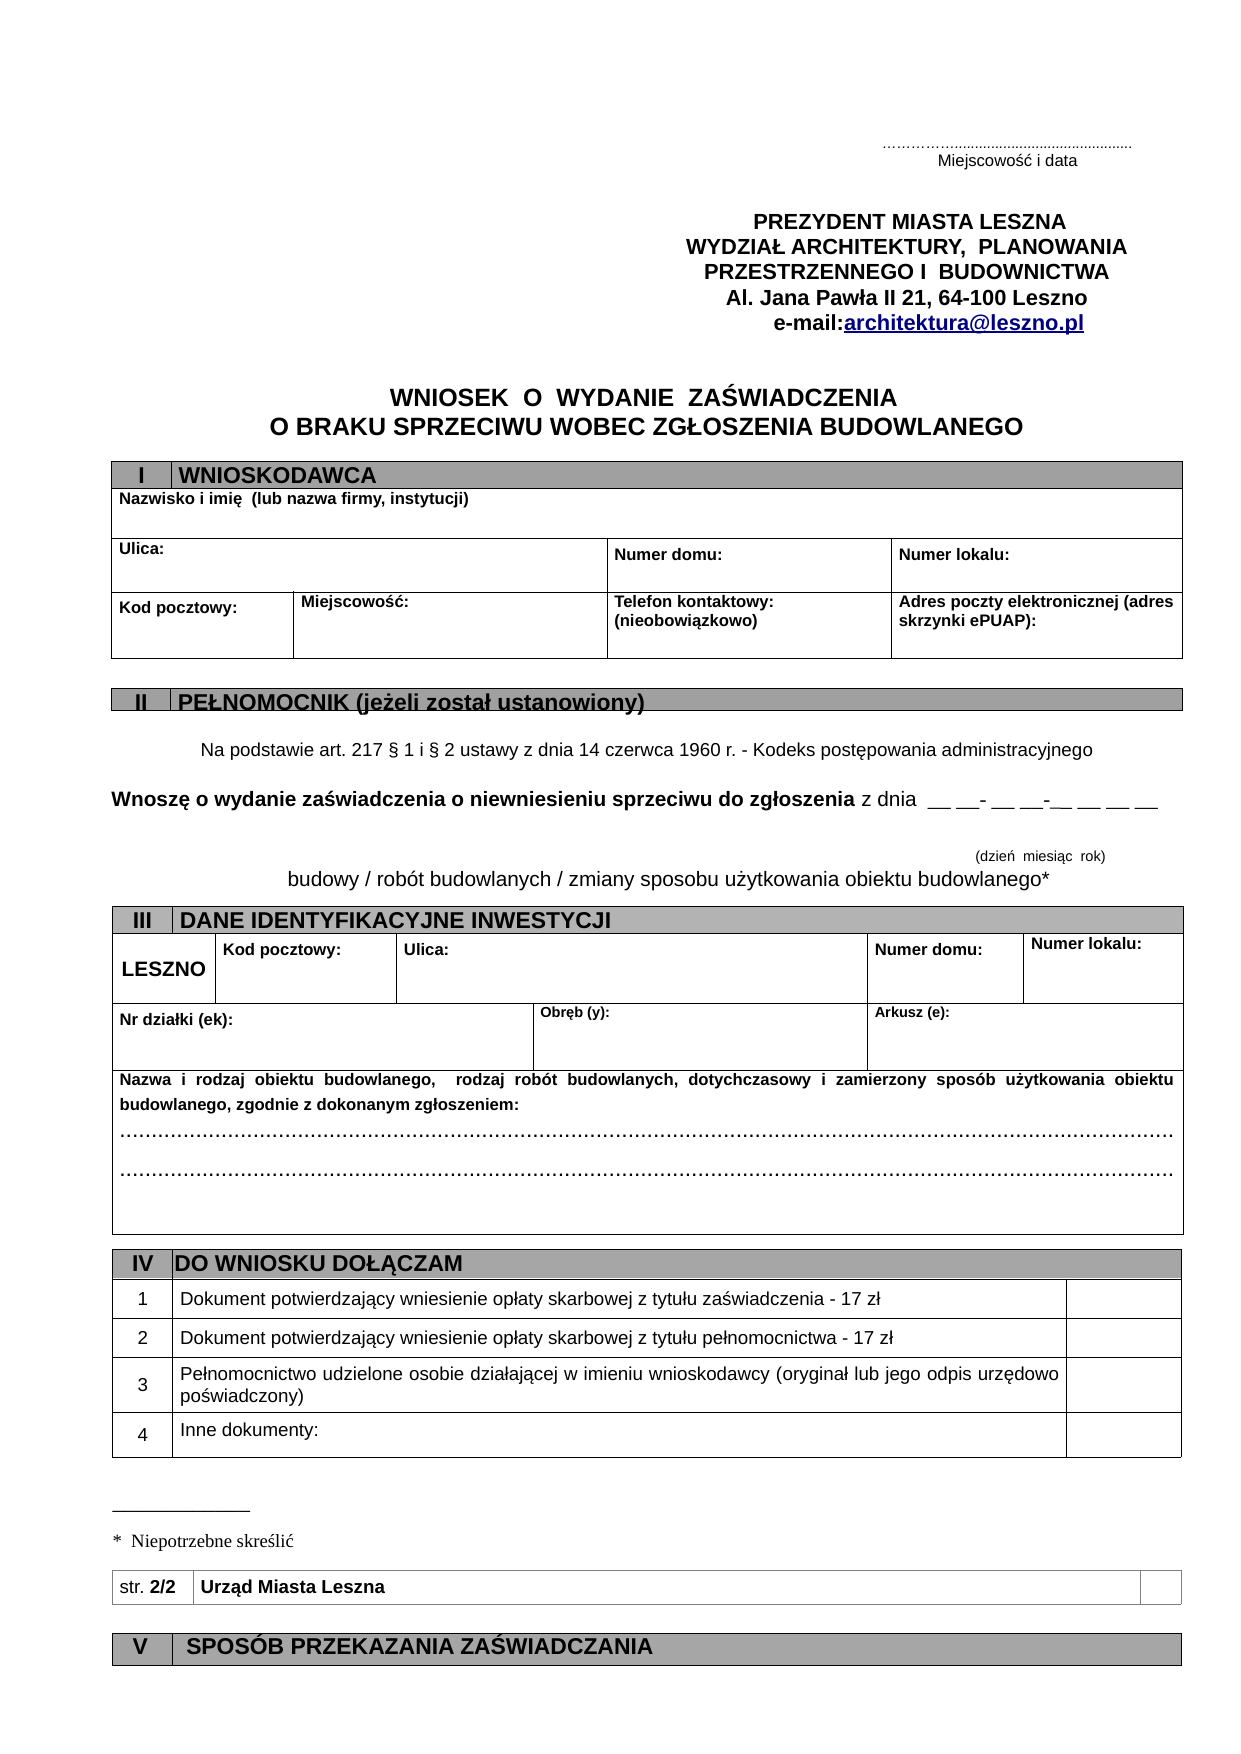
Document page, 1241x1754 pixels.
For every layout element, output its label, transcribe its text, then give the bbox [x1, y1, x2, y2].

text ____________ [112, 1494, 1182, 1513]
table_cell Arkusz (e): [868, 1004, 1183, 1069]
table_cell Dokument potwierdzający wniesienie opłaty skarbowej z tytułu zaświadczenia - 17 zł [173, 1280, 1066, 1318]
table_cell Pełnomocnictwo udzielone osobie działającej w imieniu wnioskodawcy (oryginał lub jego odpis urzędowo poświadczony) [173, 1358, 1066, 1412]
table_cell Telefon kontaktowy: (nieobowiązkowo) [608, 593, 891, 658]
table_cell Adres poczty elektronicznej (adres skrzynki ePUAP): [892, 593, 1182, 658]
table_header III [113, 907, 172, 933]
table_header [1141, 1571, 1181, 1603]
table_cell Kod pocztowy: [216, 934, 396, 1003]
text (dzień miesiąc rok) [111, 812, 1181, 867]
table_cell 1 [113, 1280, 172, 1318]
table_cell [1067, 1280, 1181, 1318]
table_cell Obręb (y): [534, 1004, 867, 1069]
table_header DANE IDENTYFIKACYJNE INWESTYCJI [173, 907, 1183, 933]
text WNIOSEK O WYDANIE ZAŚWIADCZENIA O BRAKU SPRZECIWU WOBEC ZGŁOSZENIA BUDOWLANEGO [112, 383, 1181, 440]
table_cell Numer domu: [608, 539, 891, 591]
table_cell Nazwisko i imię (lub nazwa firmy, instytucji) [112, 489, 1182, 538]
table_cell [1067, 1319, 1181, 1356]
table_cell Dokument potwierdzający wniesienie opłaty skarbowej z tytułu pełnomocnictwa - 17 zł [173, 1319, 1066, 1356]
table_cell Numer lokalu: [1024, 934, 1183, 1003]
table_cell LESZNO [113, 934, 215, 1003]
text * Niepotrzebne skreślić [112, 1532, 1181, 1551]
table_cell Numer domu: [868, 934, 1023, 1003]
table_header V [113, 1634, 172, 1665]
table_cell 3 [113, 1358, 172, 1412]
table_header PEŁNOMOCNIK (jeżeli został ustanowiony) [171, 689, 1182, 710]
table_header SPOSÓB PRZEKAZANIA ZAŚWIADCZANIA [173, 1634, 1181, 1665]
table_cell Numer lokalu: [892, 539, 1182, 591]
table_header Urząd Miasta Leszna [194, 1571, 1140, 1603]
table_header str. 2/2 [113, 1571, 193, 1603]
table_cell Ulica: [397, 934, 867, 1003]
table_cell Ulica: [112, 539, 607, 591]
table_header IV [113, 1250, 172, 1278]
table_cell 4 [113, 1413, 172, 1457]
table_header DO WNIOSKU DOŁĄCZAM [173, 1250, 1181, 1278]
table_cell 2 [113, 1319, 172, 1356]
table_cell [1067, 1413, 1181, 1457]
table_cell Nazwa i rodzaj obiektu budowlanego, rodzaj robót budowlanych, dotychczasowy i zamierzony sposób użytkowania obiektu budowlanego, zgodnie z dokonanym zgłoszeniem: [113, 1071, 1183, 1234]
table_cell [1067, 1358, 1181, 1412]
table_cell Nr działki (ek): [113, 1004, 533, 1069]
table_header II [112, 689, 170, 710]
table_header WNIOSKODAWCA [172, 462, 1182, 488]
text Na podstawie art. 217 § 1 i § 2 ustawy z dnia 14 czerwca 1960 r. - Kodeks postępowania administracyjnego [112, 738, 1181, 785]
text ……………............................................ Miejscowość i data [834, 134, 1181, 170]
text budowy / robót budowlanych / zmiany sposobu użytkowania obiektu budowlanego* [112, 867, 1226, 891]
text PREZYDENT MIASTA LESZNA WYDZIAŁ ARCHITEKTURY, PLANOWANIA PRZESTRZENNEGO I BUDOWNICTWA Al. Jana Pawła II 21, 64-100 Leszno e-mail:architektura@leszno.pl [632, 209, 1181, 335]
table_cell Inne dokumenty: [173, 1413, 1066, 1457]
table_header I [112, 462, 171, 488]
text Wnoszę o wydanie zaświadczenia o niewniesieniu sprzeciwu do zgłoszenia z dnia __ __- __ __-__ __ __ __ [111, 785, 1181, 812]
table_cell Miejscowość: [294, 593, 607, 658]
table_cell Kod pocztowy: [112, 593, 293, 658]
